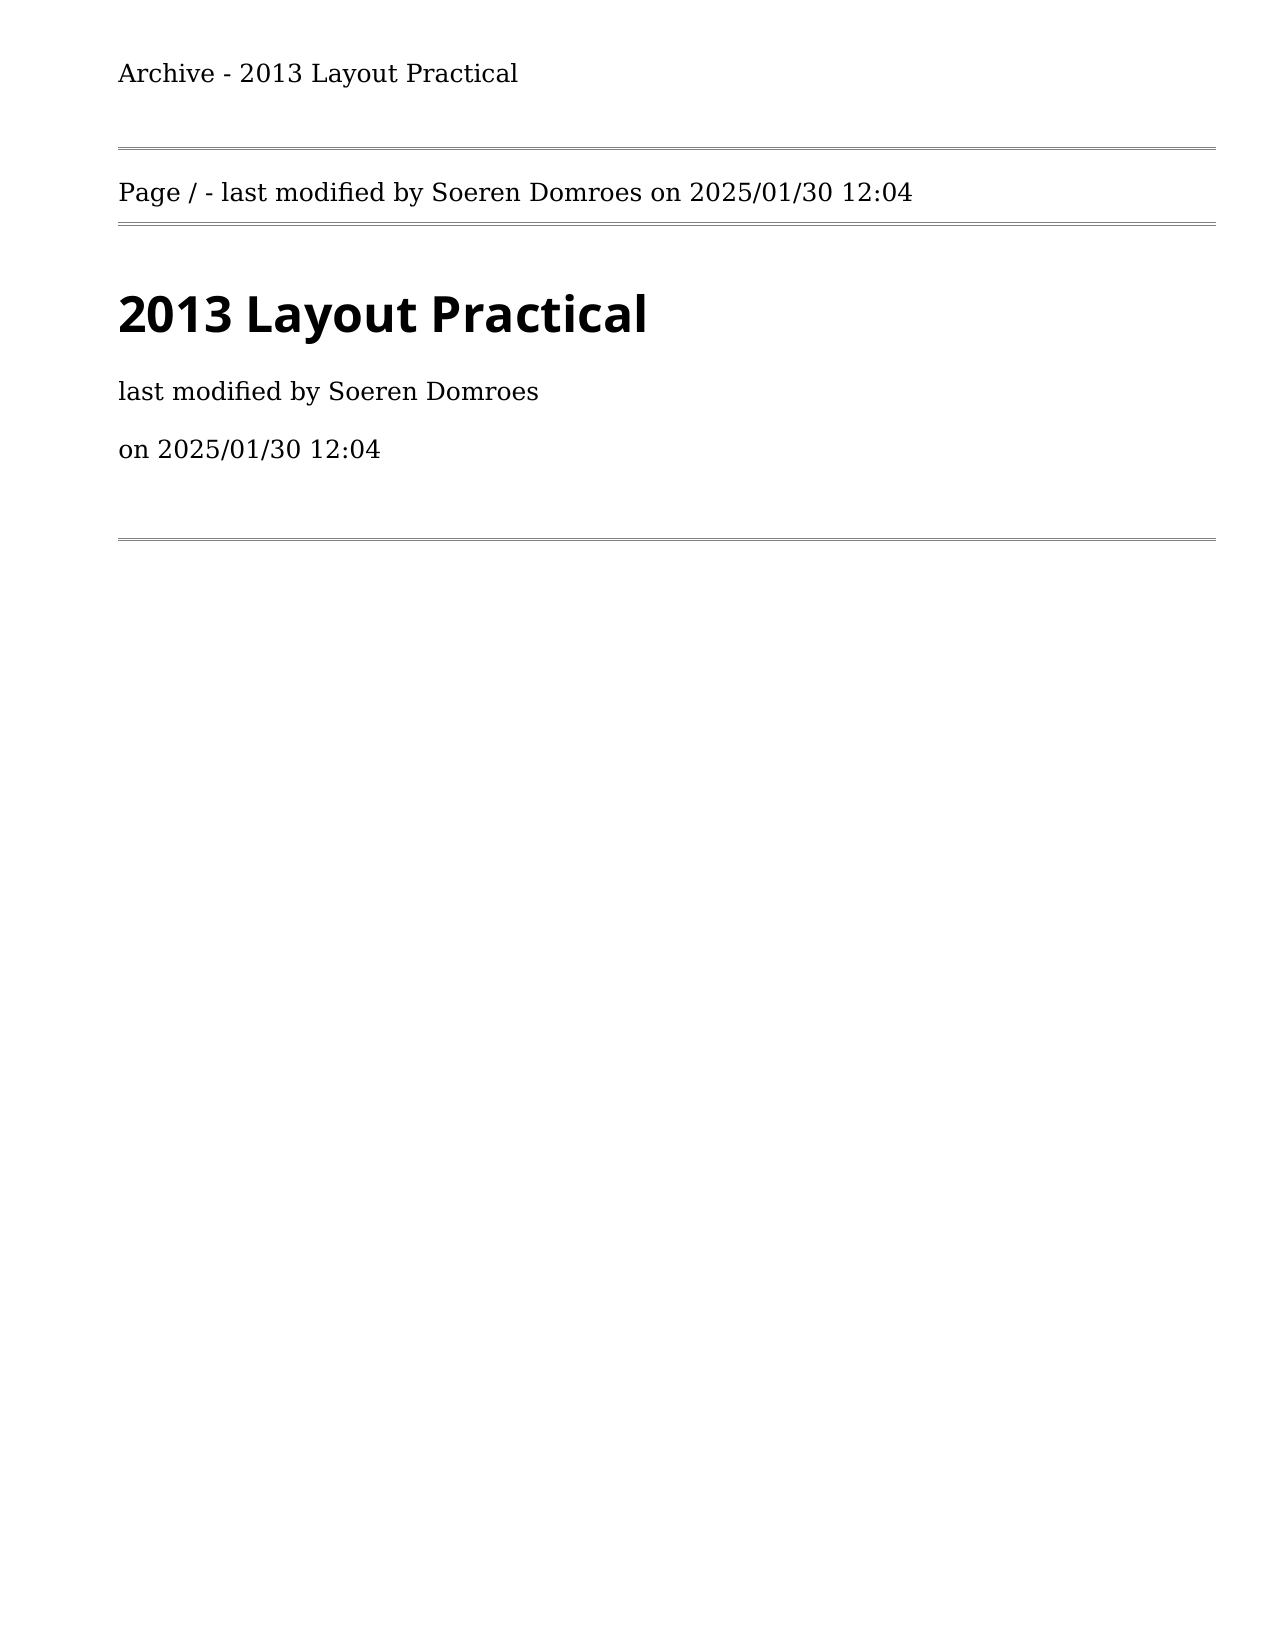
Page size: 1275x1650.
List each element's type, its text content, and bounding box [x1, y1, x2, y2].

text last modified by Soeren Domroes [118, 377, 1216, 406]
subtitle 2013 Layout Practical [118, 279, 1216, 347]
text Page / - last modified by Soeren Domroes on 2025/01/30 12:04 [118, 179, 1216, 208]
text Archive - 2013 Layout Practical [118, 59, 1216, 88]
text on 2025/01/30 12:04 [118, 435, 1216, 464]
